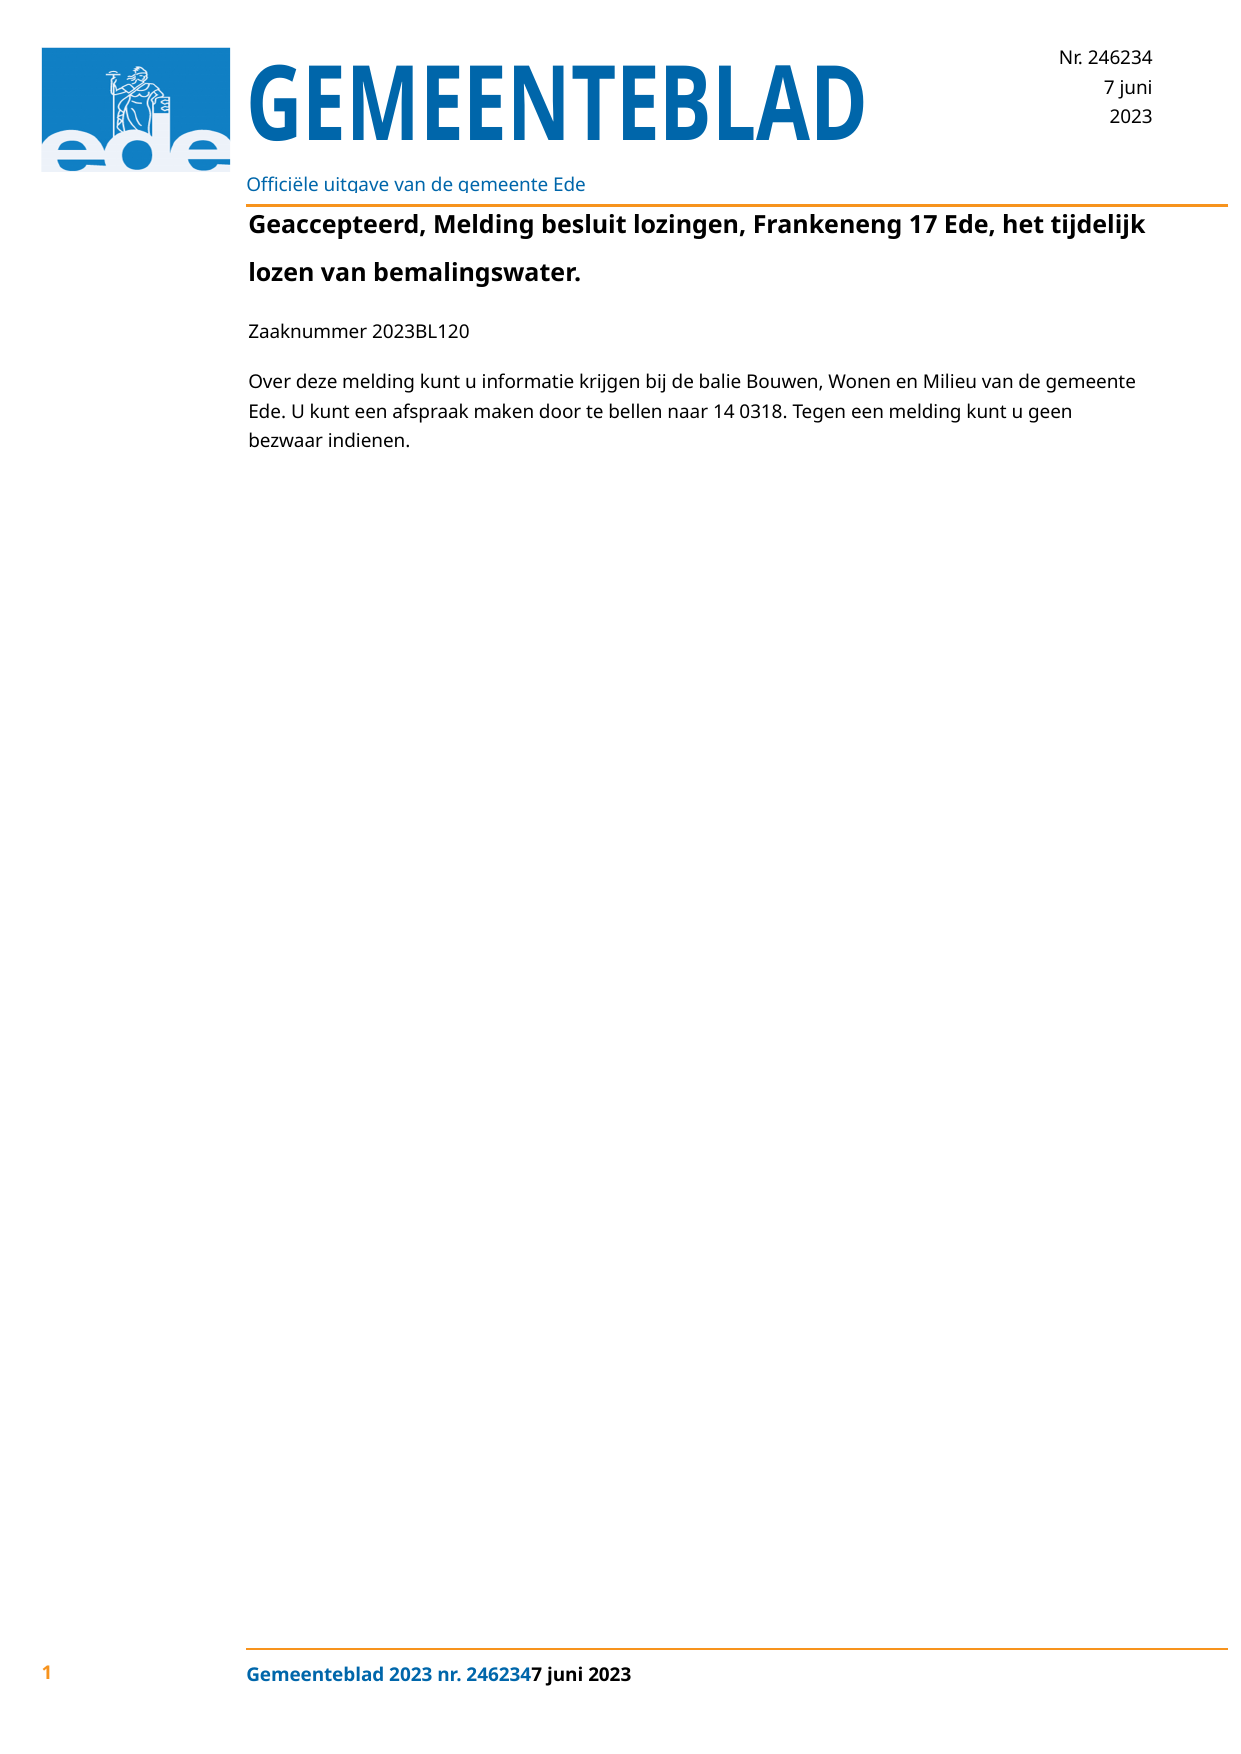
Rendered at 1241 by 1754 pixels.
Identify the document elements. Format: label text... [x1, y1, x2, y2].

picture [41, 47, 231, 172]
text Zaaknummer 2023BL120 [248, 318, 1152, 344]
text Over deze melding kunt u informatie krijgen bij de balie Bouwen, Wonen en Milieu van de gemeente Ede. U kunt een afspraak maken door te bellen naar 14 0318. Tegen een melding kunt u geen bezwaar indienen. [248, 368, 1152, 453]
text Geaccepteerd, Melding besluit lozingen, Frankeneng 17 Ede, het tijdelijk lozen van bemalingswater. [248, 207, 1152, 288]
